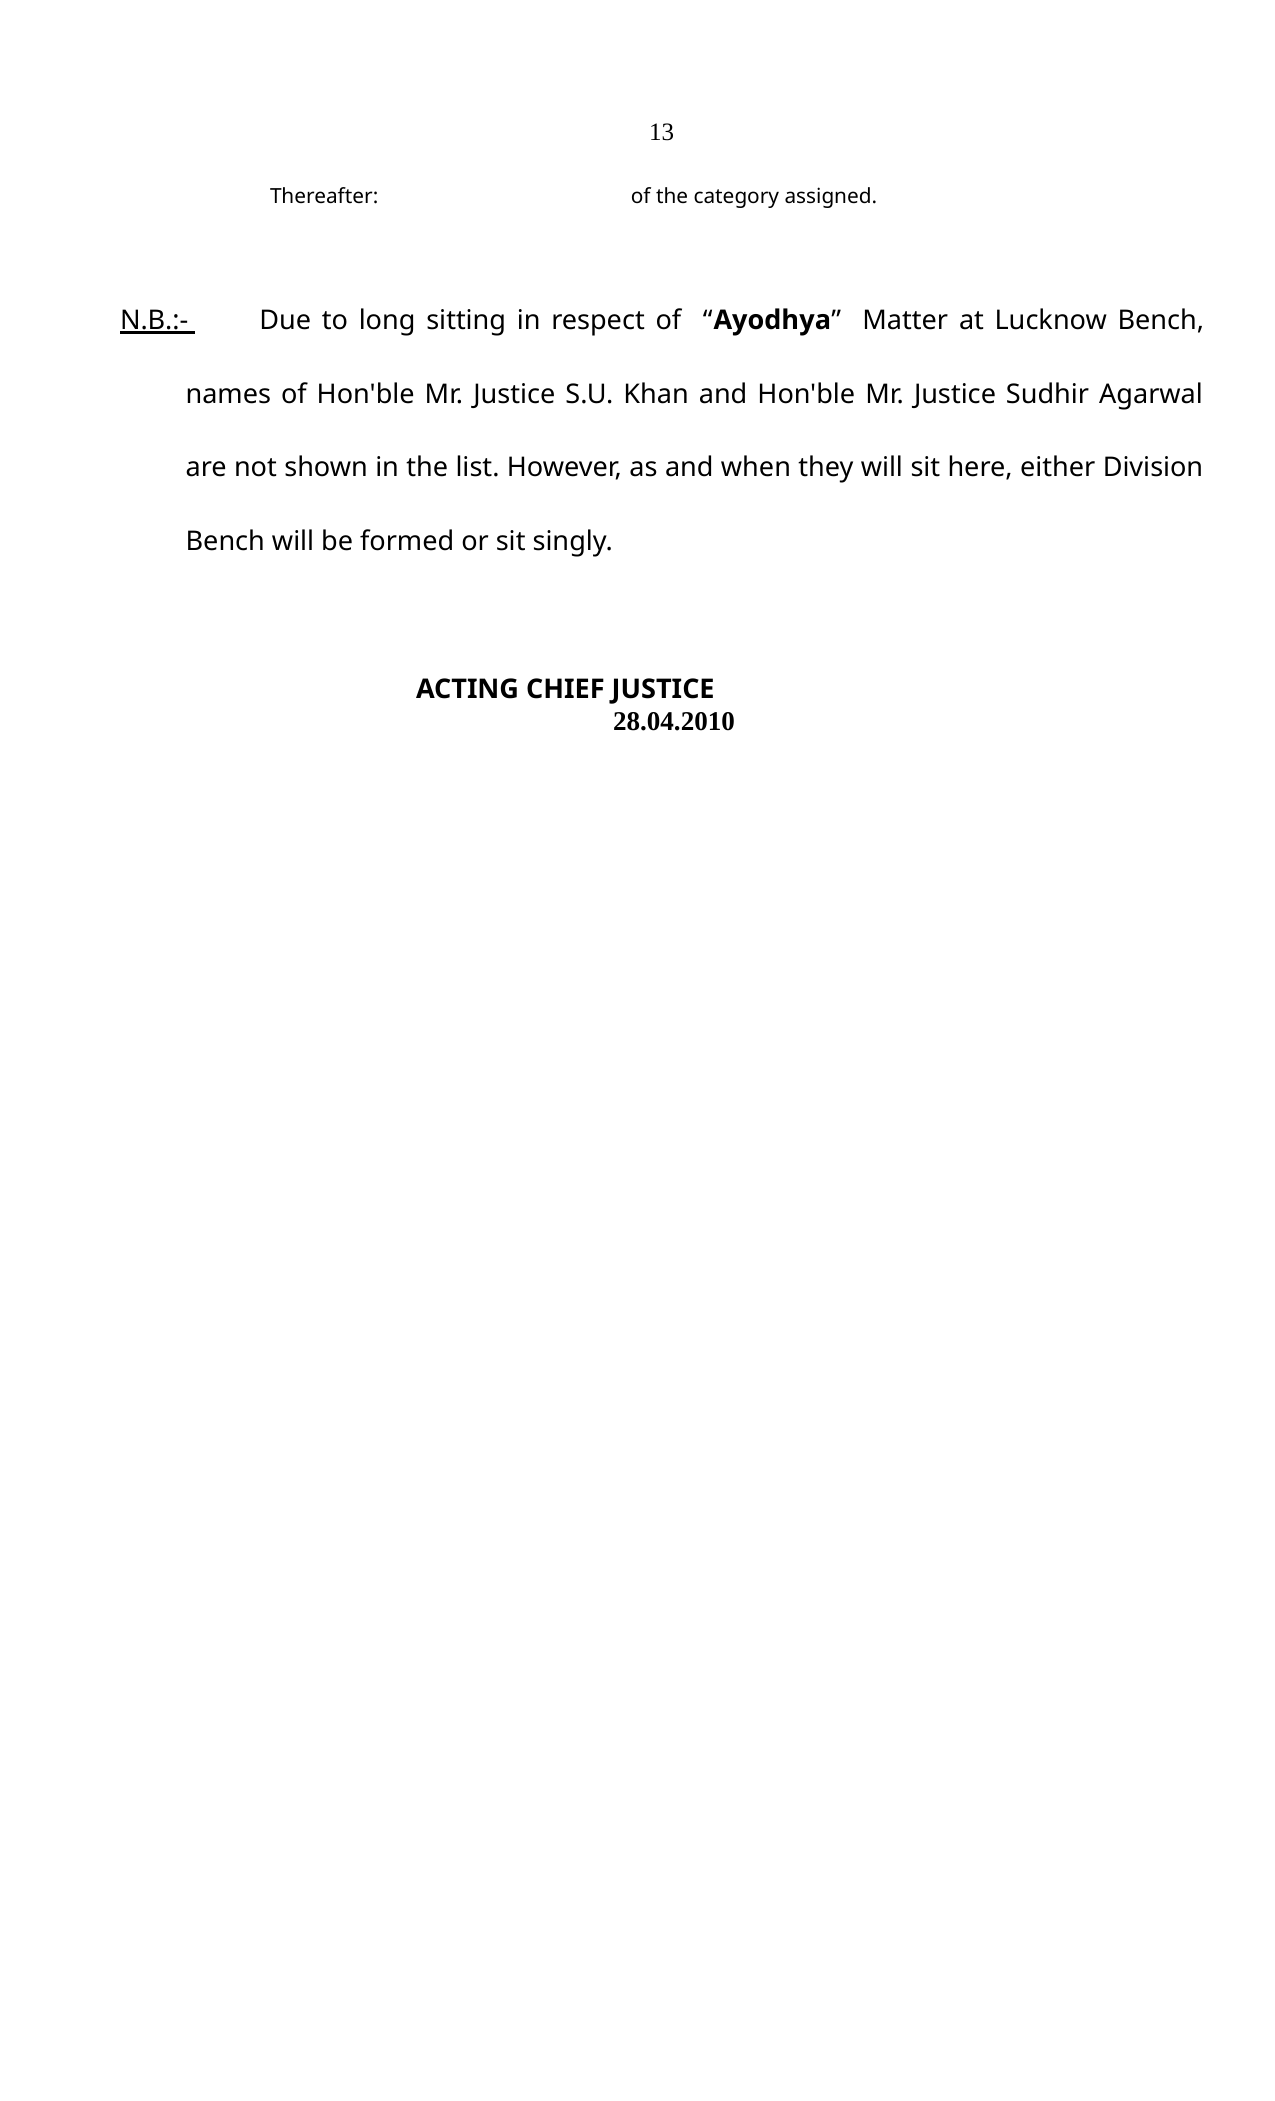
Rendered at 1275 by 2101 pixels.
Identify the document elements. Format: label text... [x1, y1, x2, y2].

text ACTING CHIEF JUSTICE [120, 669, 1204, 706]
table_cell [174, 175, 264, 300]
table_cell Thereafter: [264, 175, 625, 300]
text 28.04.2010 [120, 706, 1204, 736]
text N.B.:- Due to long sitting in respect of “Ayodhya” Matter at Lucknow Bench, names of Hon'ble Mr. Justice S.U. Khan and Hon'ble Mr. Justice Sudhir Agarwal are not shown in the list. However, as and when they will sit here, either Division Bench will be formed or sit singly. [120, 300, 1204, 558]
table_cell of the category assigned. [625, 175, 1206, 300]
table_cell [125, 175, 174, 300]
